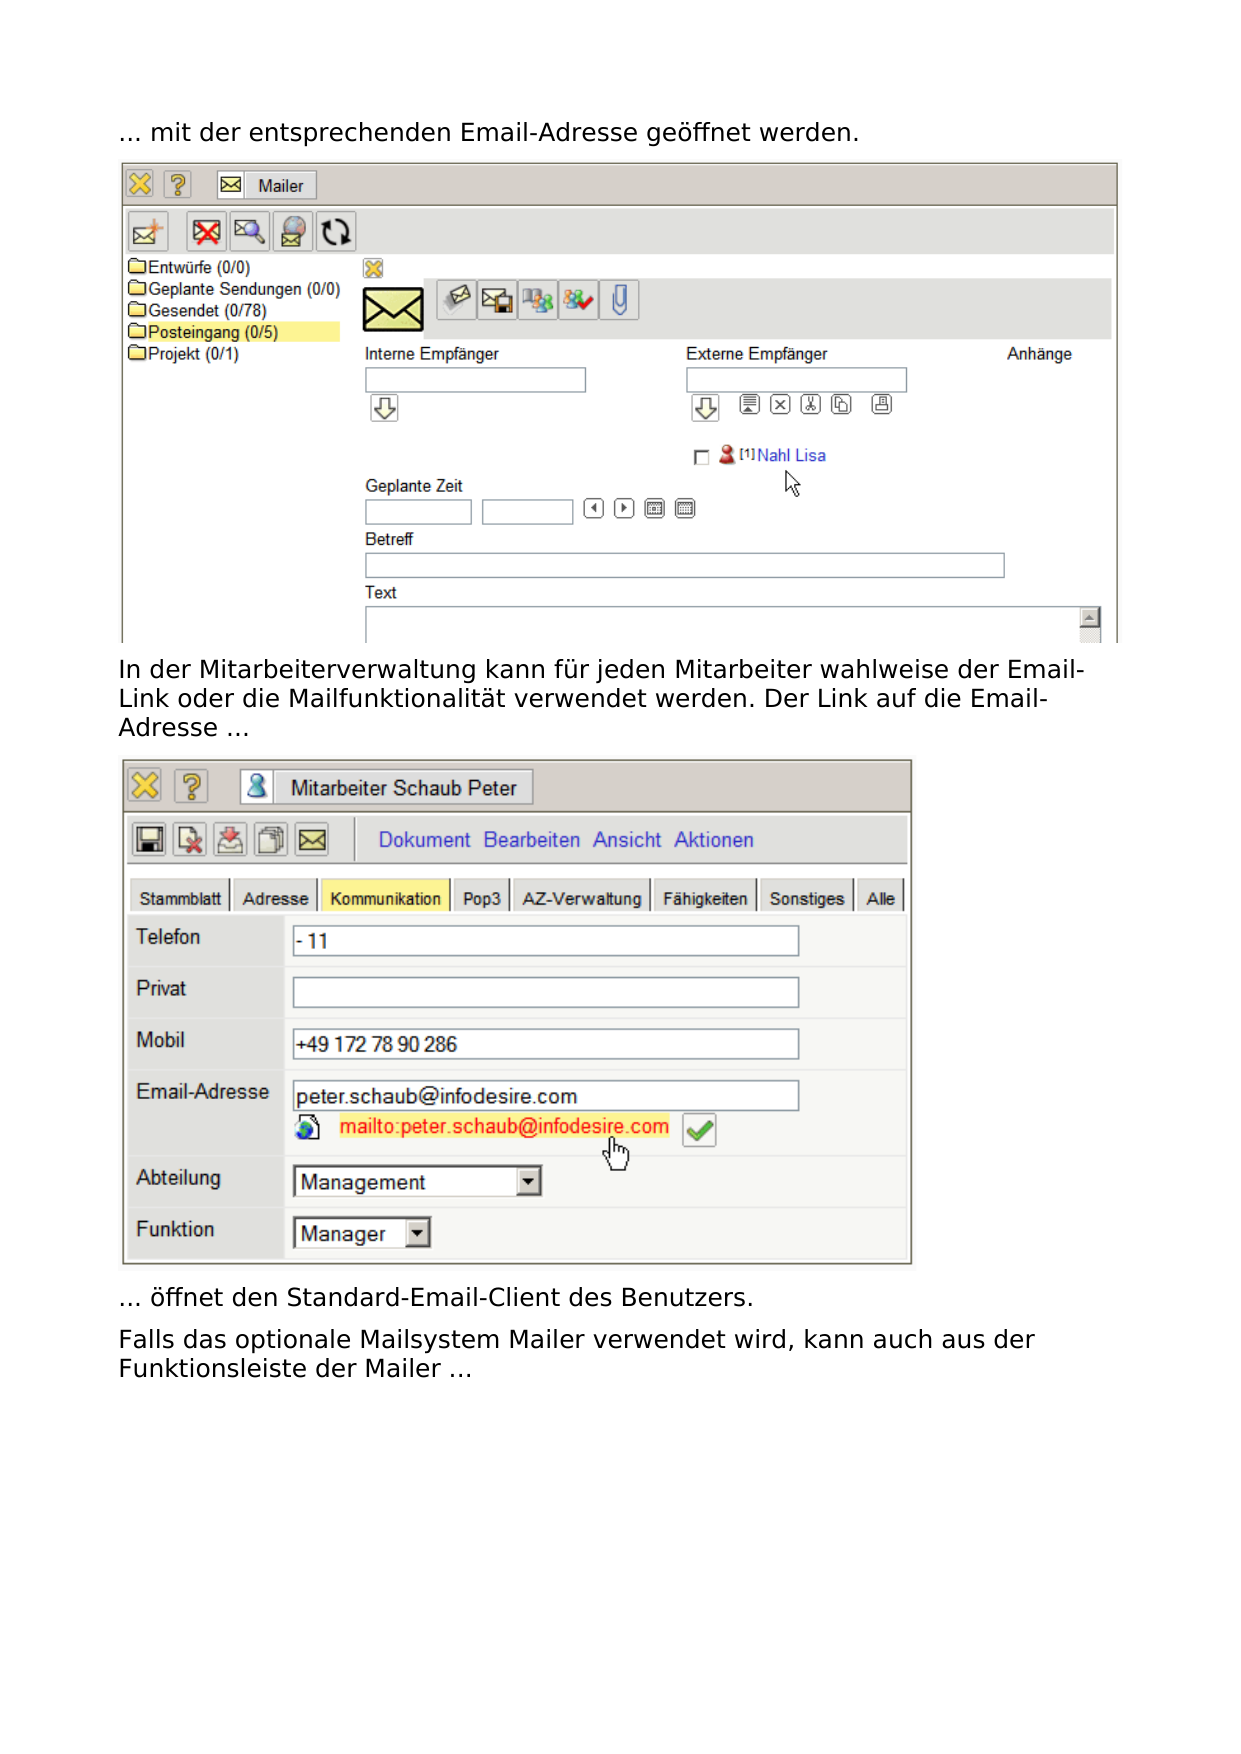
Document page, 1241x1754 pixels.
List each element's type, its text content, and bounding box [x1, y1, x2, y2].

text ... mit der entsprechenden Email-Adresse geöffnet werden. [118, 118, 1122, 147]
picture [118, 755, 917, 1271]
picture [118, 159, 1123, 643]
text ... öffnet den Standard-Email-Client des Benutzers. [118, 1283, 1122, 1312]
text In der Mitarbeiterverwaltung kann für jeden Mitarbeiter wahlweise der Email-Link oder die Mailfunktionalität verwendet werden. Der Link auf die Email-Adresse ... [118, 655, 1122, 743]
text Falls das optionale Mailsystem Mailer verwendet wird, kann auch aus der Funktionsleiste der Mailer ... [118, 1325, 1122, 1383]
